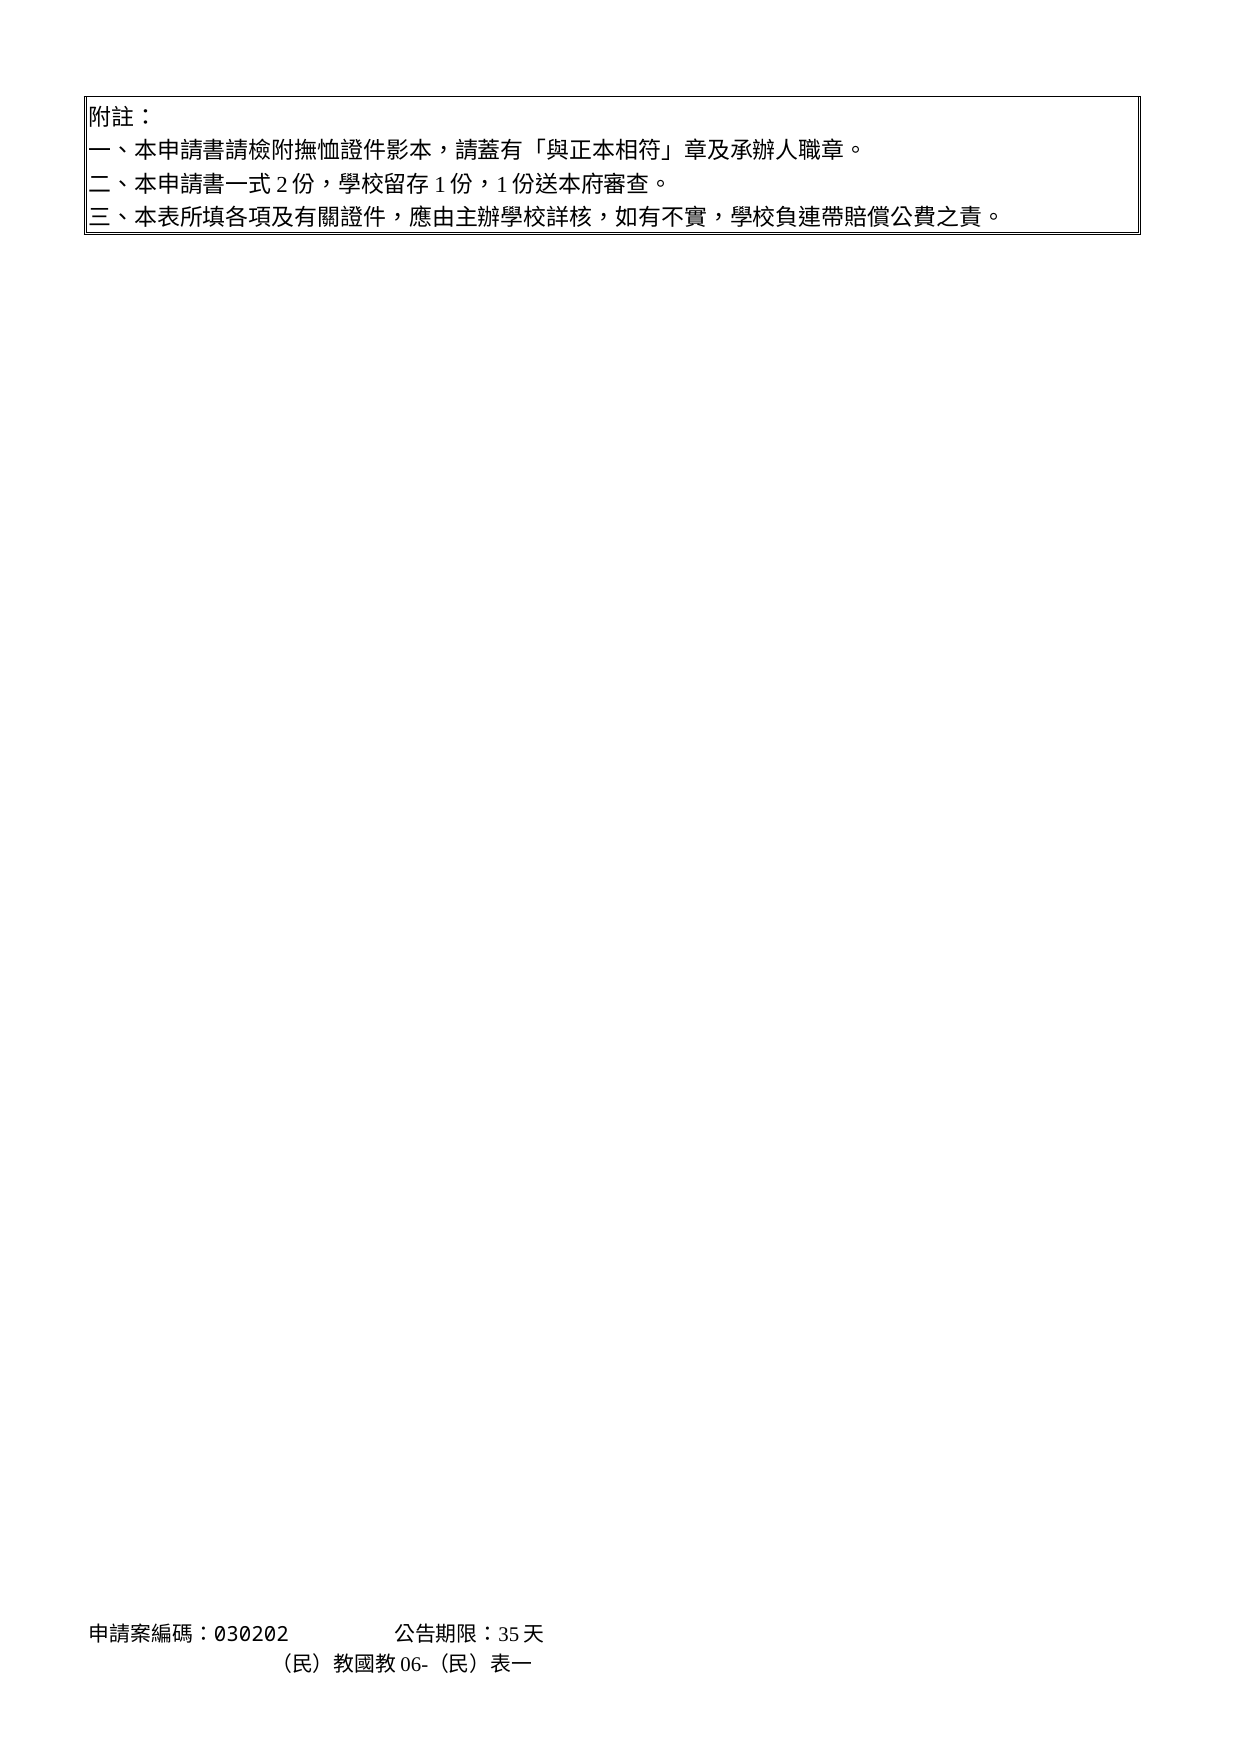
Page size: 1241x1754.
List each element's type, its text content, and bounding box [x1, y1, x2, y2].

table_cell 附註： 一、本申請書請檢附撫恤證件影本，請蓋有「與正本相符」章及承辦人職章。 二、本申請書一式2份，學校留存1份，1份送本府審查。 三、本表所填各項及有關證件，應由主辦學校詳核，如有不實，學校負連帶賠償公費之責。 [87, 97, 1138, 232]
